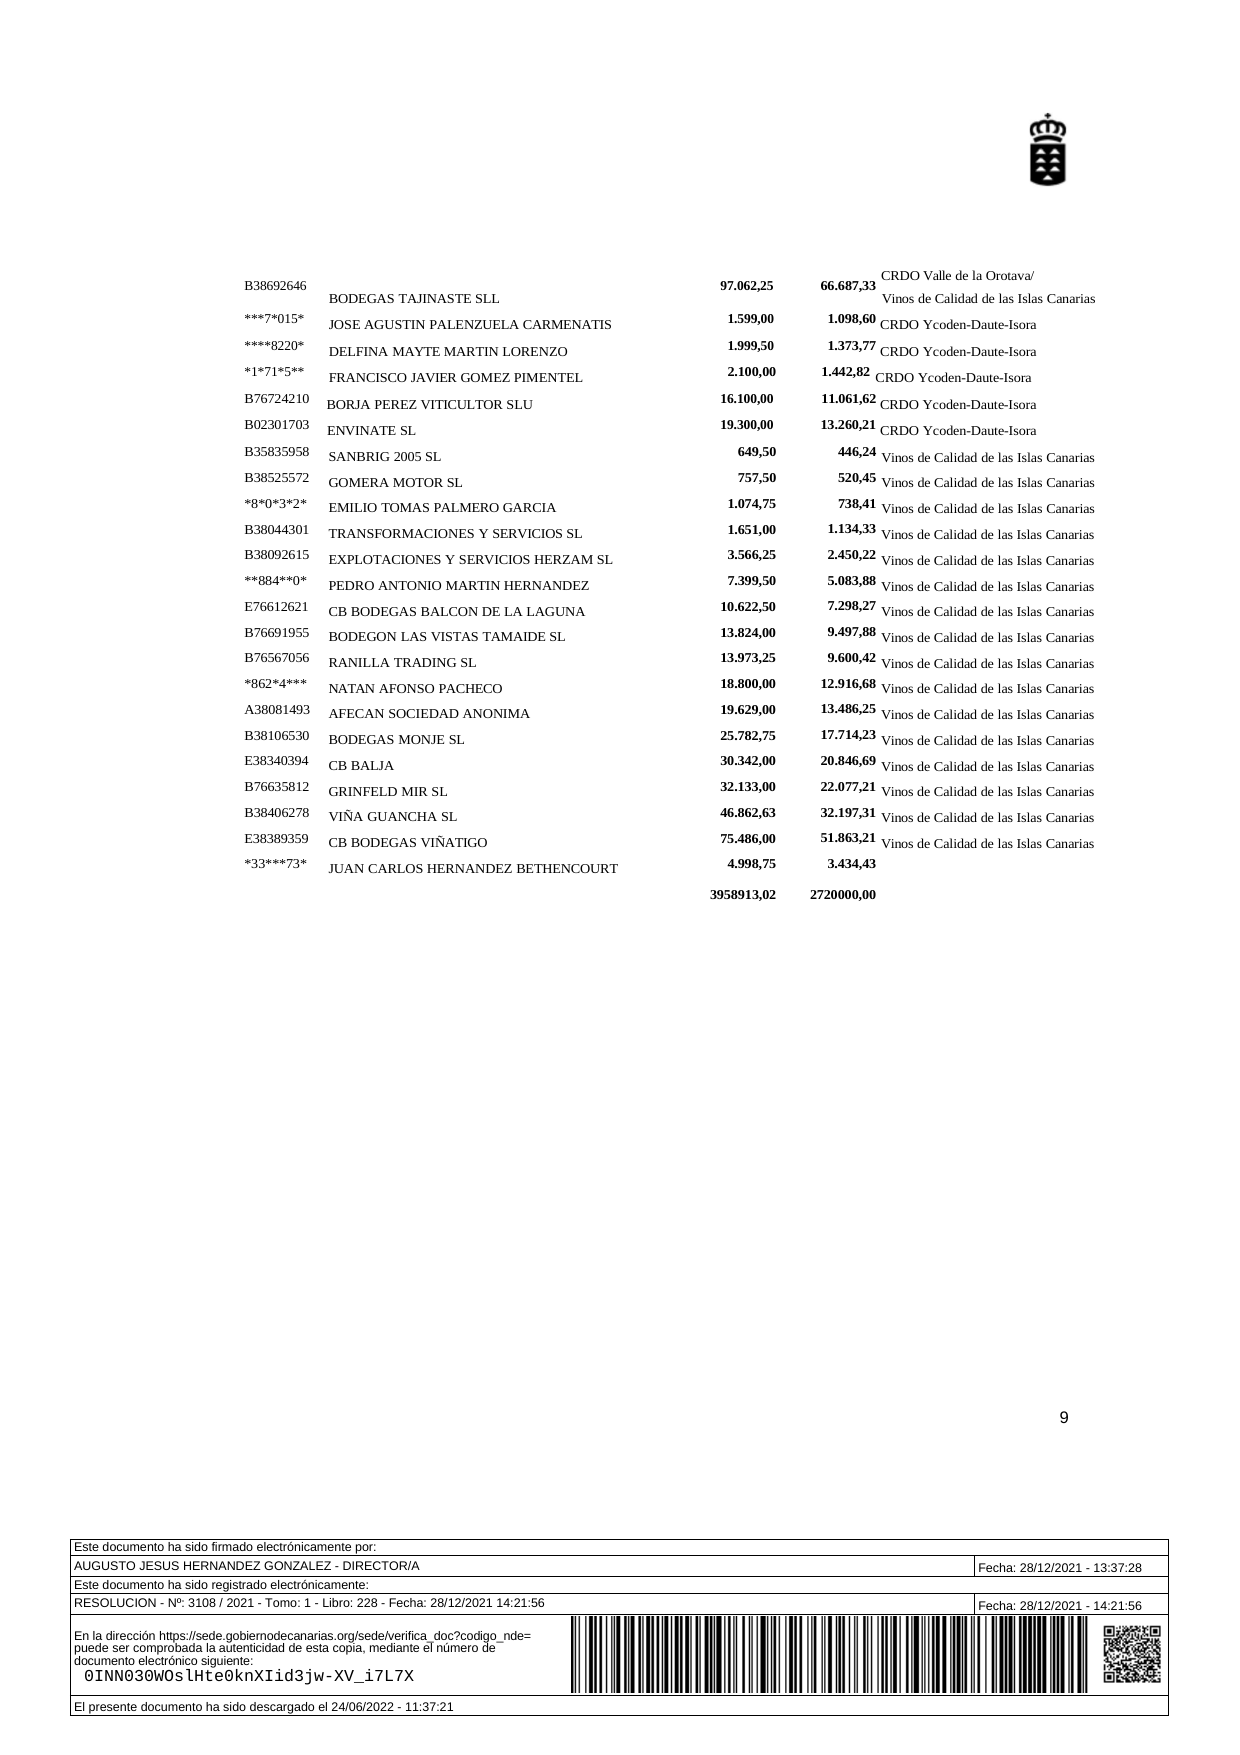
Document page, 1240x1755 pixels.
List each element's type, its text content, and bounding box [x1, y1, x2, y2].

table_cell Fecha: 28/12/2021 - 14:21:56 [975, 1594, 1168, 1614]
table_cell JUAN CARLOS HERNANDEZ BETHENCOURT [319, 854, 664, 882]
text B38692646 97.062,25 66.687,33 CRDO Valle de la Orotava/ [244, 274, 1179, 294]
table_cell CB BALJA [319, 751, 664, 777]
table_cell NATAN AFONSO PACHECO [319, 674, 664, 699]
table_cell 10.622,50 [664, 596, 793, 622]
table_cell 13.824,00 [664, 622, 793, 648]
table_cell 738,41 Vinos de Calidad de las Islas Canarias [793, 494, 1102, 519]
table_cell 757,50 [664, 468, 793, 493]
table_cell B76691955 [238, 622, 319, 648]
table_cell GOMERA MOTOR SL [319, 468, 664, 493]
table_cell VIÑA GUANCHA SL [319, 803, 664, 828]
table_cell 2.450,22 Vinos de Calidad de las Islas Canarias [793, 545, 1102, 571]
table_cell EMILIO TOMAS PALMERO GARCIA [319, 494, 664, 519]
table_cell [319, 882, 664, 912]
table_cell 3.566,25 [664, 545, 793, 571]
table_cell B38525572 [238, 468, 319, 493]
table_cell 13.973,25 [664, 648, 793, 674]
table_cell 17.714,23 Vinos de Calidad de las Islas Canarias [793, 725, 1102, 751]
text *1*71*5** FRANCISCO JAVIER GOMEZ PIMENTEL 2.100,00 1.442,82 CRDO Ycoden-Daute-Isora B76724210 BORJA PEREZ VITICULTOR SLU 16.100,00 11.061,62 CRDO Ycoden-Daute-Isora [244, 364, 1038, 412]
table_cell E76612621 [238, 596, 319, 622]
text BODEGAS TAJINASTE SLL Vinos de Calidad de las Islas Canarias [328, 294, 1179, 306]
table_cell GRINFELD MIR SL [319, 777, 664, 802]
table_cell 9.600,42 Vinos de Calidad de las Islas Canarias [793, 648, 1102, 674]
table_header Este documento ha sido firmado electrónicamente por: [71, 1540, 1168, 1555]
table_cell E38340394 [238, 751, 319, 777]
table_cell 18.800,00 [664, 674, 793, 699]
text B02301703 ENVINATE SL 19.300,00 13.260,21 CRDO Ycoden-Daute-Isora [244, 417, 1179, 439]
table_cell AUGUSTO JESUS HERNANDEZ GONZALEZ - DIRECTOR/A [71, 1556, 974, 1576]
table_cell B76635812 [238, 777, 319, 802]
table_cell *862*4*** [238, 674, 319, 699]
table_cell 32.133,00 [664, 777, 793, 802]
table_cell EXPLOTACIONES Y SERVICIOS HERZAM SL [319, 545, 664, 571]
table_header SANBRIG 2005 SL [319, 441, 664, 468]
table_cell 20.846,69 Vinos de Calidad de las Islas Canarias [793, 751, 1102, 777]
table_cell 7.399,50 [664, 571, 793, 596]
text ****8220* DELFINA MAYTE MARTIN LORENZO 1.999,50 1.373,77 CRDO Ycoden-Daute-Isora [244, 338, 1179, 359]
table_cell 19.629,00 [664, 699, 793, 725]
table_cell 1.651,00 [664, 519, 793, 545]
table_cell B38092615 [238, 545, 319, 571]
table_cell B38406278 [238, 803, 319, 828]
table_cell Fecha: 28/12/2021 - 13:37:28 [975, 1556, 1168, 1576]
table_cell A38081493 [238, 699, 319, 725]
text ***7*015* JOSE AGUSTIN PALENZUELA CARMENATIS 1.599,00 1.098,60 CRDO Ycoden-Daute-Isora [244, 311, 1179, 333]
table_cell 5.083,88 Vinos de Calidad de las Islas Canarias [793, 571, 1102, 596]
table_cell 75.486,00 [664, 828, 793, 854]
table_cell B76567056 [238, 648, 319, 674]
table_cell 3.434,43 [793, 854, 1102, 882]
table_cell B38044301 [238, 519, 319, 545]
table_cell 22.077,21 Vinos de Calidad de las Islas Canarias [793, 777, 1102, 802]
table_cell TRANSFORMACIONES Y SERVICIOS SL [319, 519, 664, 545]
table_cell RANILLA TRADING SL [319, 648, 664, 674]
table_cell [238, 882, 319, 912]
table_cell BODEGAS MONJE SL [319, 725, 664, 751]
table_cell *8*0*3*2* [238, 494, 319, 519]
table_cell 4.998,75 [664, 854, 793, 882]
table_cell AFECAN SOCIEDAD ANONIMA [319, 699, 664, 725]
table_cell 46.862,63 [664, 803, 793, 828]
table_cell 13.486,25 Vinos de Calidad de las Islas Canarias [793, 699, 1102, 725]
table_cell El presente documento ha sido descargado el 24/06/2022 - 11:37:21 [71, 1696, 1168, 1715]
text 9 [60, 1408, 1068, 1427]
table_cell 3958913,02 [664, 882, 793, 912]
table_cell CB BODEGAS VIÑATIGO [319, 828, 664, 854]
table_cell Este documento ha sido registrado electrónicamente: [71, 1577, 1168, 1593]
table_cell *33***73* [238, 854, 319, 882]
table_cell B38106530 [238, 725, 319, 751]
table_cell E38389359 [238, 828, 319, 854]
table_cell RESOLUCION - Nº: 3108 / 2021 - Tomo: 1 - Libro: 228 - Fecha: 28/12/2021 14:21:56 [71, 1594, 974, 1614]
table_cell 30.342,00 [664, 751, 793, 777]
table_cell En la dirección https://sede.gobiernodecanarias.org/sede/verifica_doc?codigo_nde= puede ser comprobada la autenticidad de esta copia, mediante el número de documento electrónico siguiente: 0INN030WOslHte0knXIid3jw-XV_i7L7X [71, 1615, 1168, 1694]
table_cell 12.916,68 Vinos de Calidad de las Islas Canarias [793, 674, 1102, 699]
table_cell 32.197,31 Vinos de Calidad de las Islas Canarias [793, 803, 1102, 828]
table_header 446,24 Vinos de Calidad de las Islas Canarias [793, 441, 1102, 468]
table_header 649,50 [664, 441, 793, 468]
table_cell 1.074,75 [664, 494, 793, 519]
table_cell **884**0* [238, 571, 319, 596]
table_cell BODEGON LAS VISTAS TAMAIDE SL [319, 622, 664, 648]
table_cell 51.863,21 Vinos de Calidad de las Islas Canarias [793, 828, 1102, 854]
table_cell CB BODEGAS BALCON DE LA LAGUNA [319, 596, 664, 622]
table_header B35835958 [238, 441, 319, 468]
table_cell 7.298,27 Vinos de Calidad de las Islas Canarias [793, 596, 1102, 622]
table_cell 1.134,33 Vinos de Calidad de las Islas Canarias [793, 519, 1102, 545]
table_cell 9.497,88 Vinos de Calidad de las Islas Canarias [793, 622, 1102, 648]
table_cell 2720000,00 [793, 882, 1102, 912]
table_cell 520,45 Vinos de Calidad de las Islas Canarias [793, 468, 1102, 493]
table_cell 25.782,75 [664, 725, 793, 751]
table_cell PEDRO ANTONIO MARTIN HERNANDEZ [319, 571, 664, 596]
